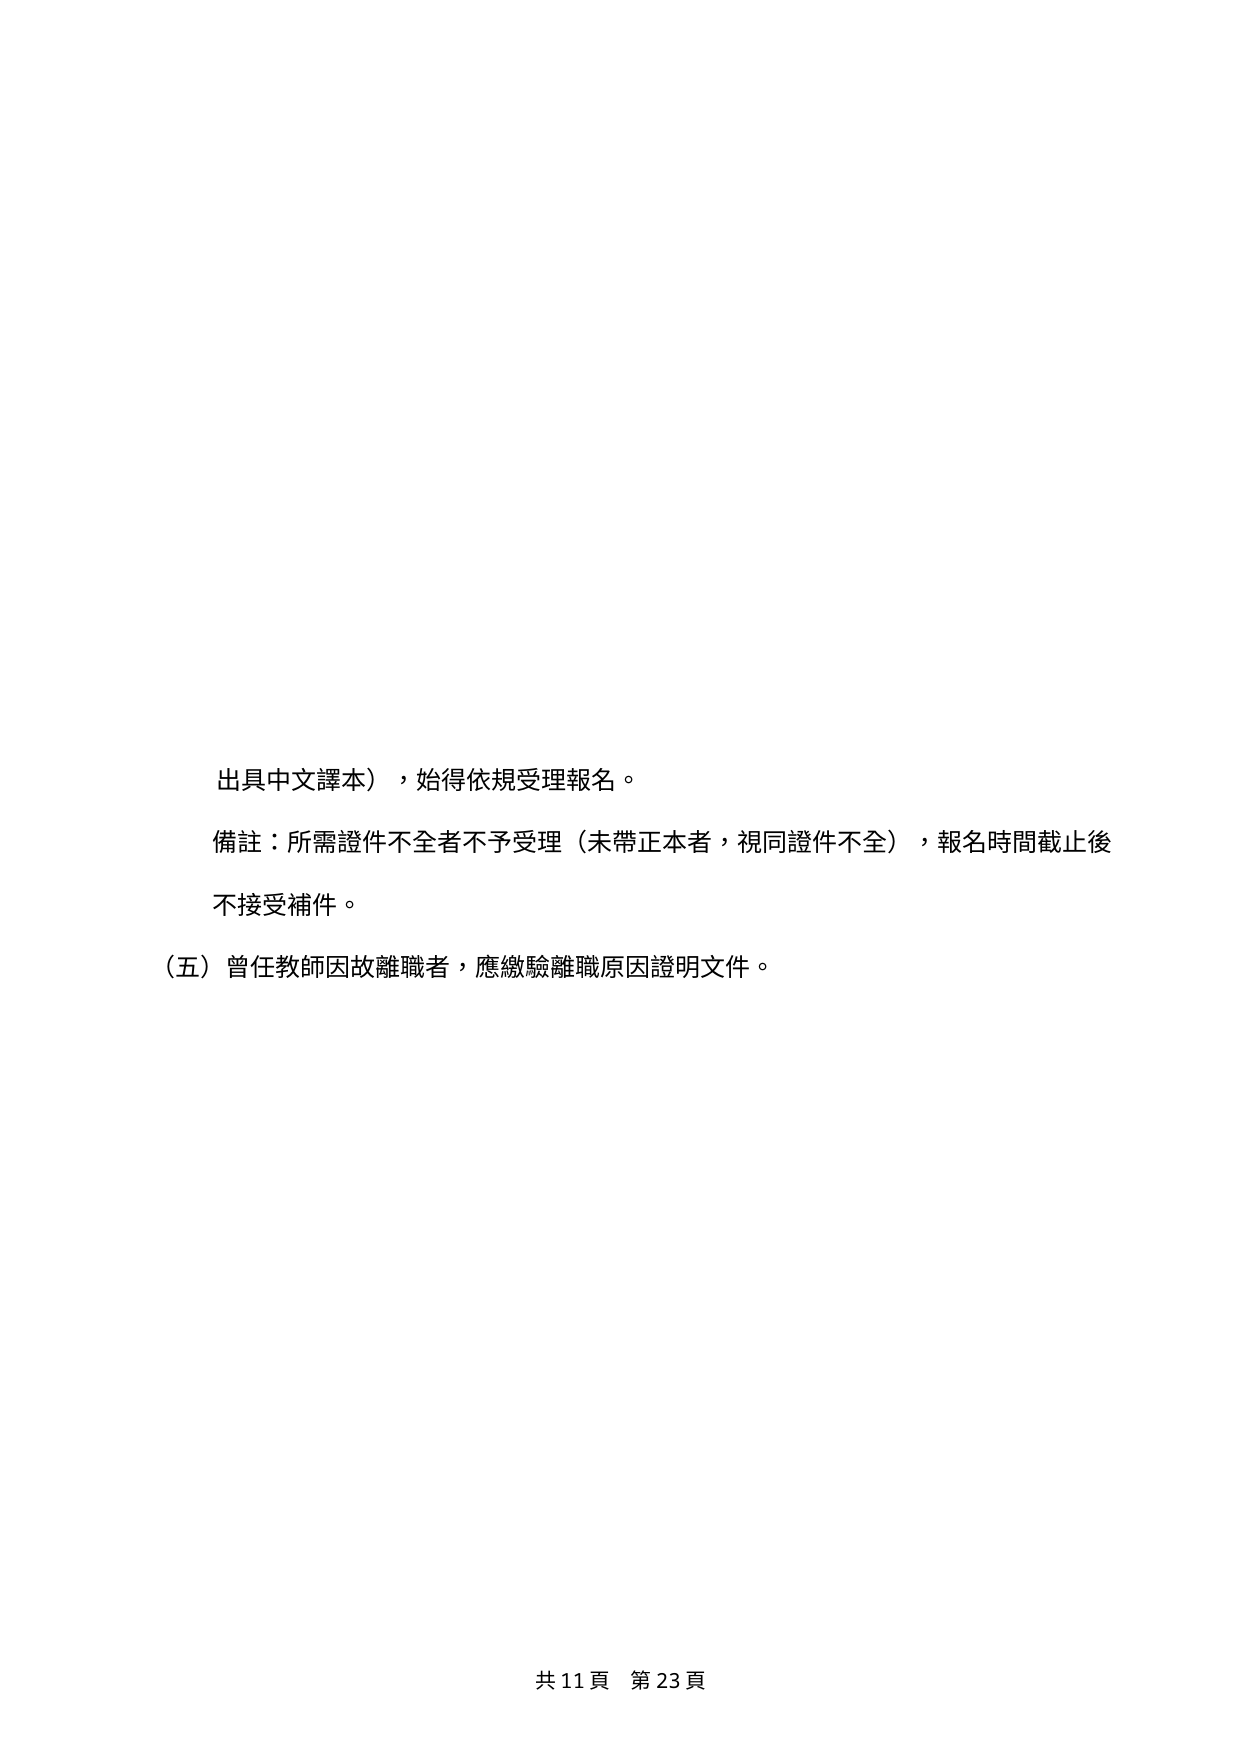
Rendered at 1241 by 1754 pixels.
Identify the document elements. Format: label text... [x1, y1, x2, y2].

text 出具中文譯本），始得依規受理報名。 [150, 737, 1128, 799]
text 備註：所需證件不全者不予受理（未帶正本者，視同證件不全），報名時間截止後不接受補件。 [212, 799, 1128, 924]
text （五）曾任教師因故離職者，應繳驗離職原因證明文件。 [150, 924, 1128, 987]
